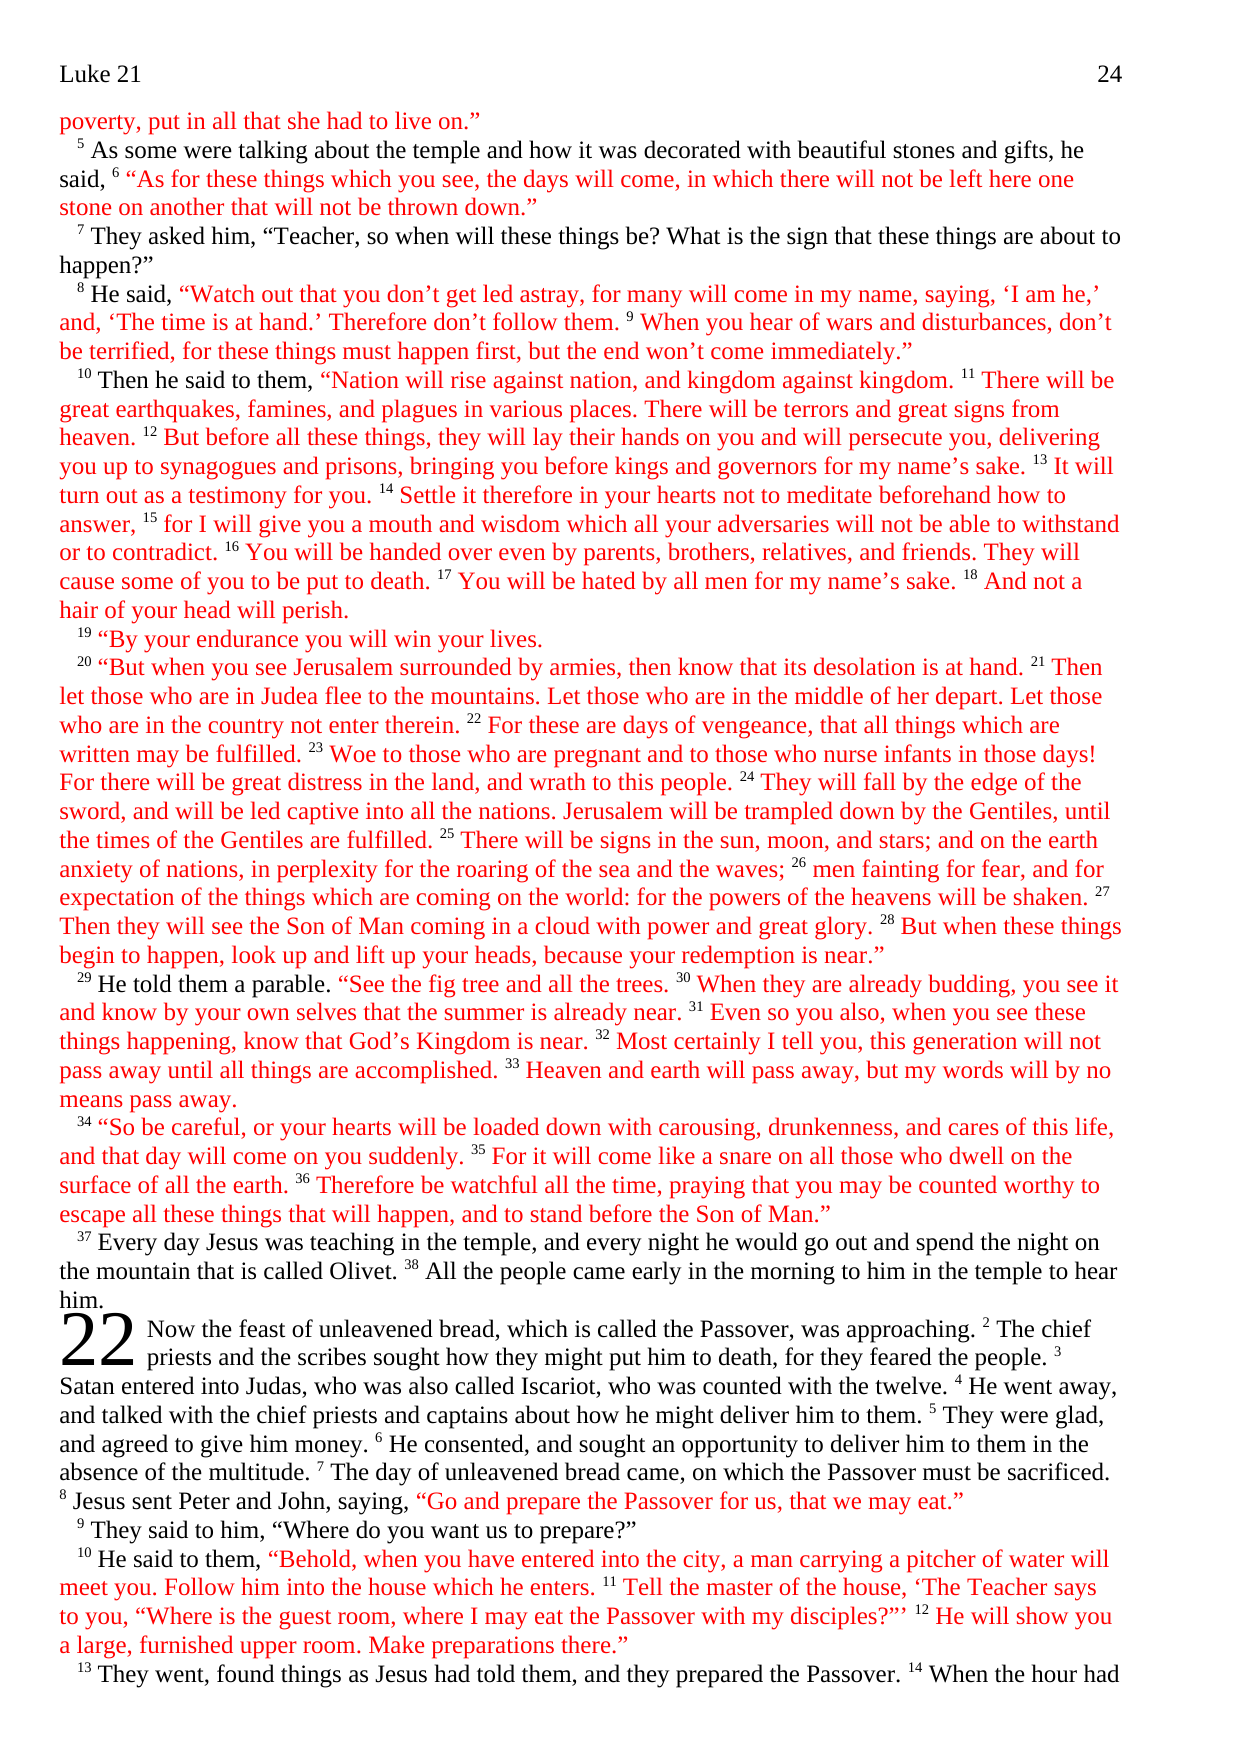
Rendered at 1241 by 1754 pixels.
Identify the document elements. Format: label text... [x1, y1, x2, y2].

text 5 As some were talking about the temple and how it was decorated with beautiful stones and gifts, he said, 6 “As for these things which you see, the days will come, in which there will not be left here one stone on another that will not be thrown down.” [59, 135, 1122, 221]
text 13 They went, found things as Jesus had told them, and they prepared the Passover. 14 When the hour had [59, 1659, 1122, 1687]
text 7 They asked him, “Teacher, so when will these things be? What is the sign that these things are about to happen?” [59, 221, 1122, 279]
text 10 He said to them, “Behold, when you have entered into the city, a man carrying a pitcher of water will meet you. Follow him into the house which he enters. 11 Tell the master of the house, ‘The Teacher says to you, “Where is the guest room, where I may eat the Passover with my disciples?”’ 12 He will show you a large, furnished upper room. Make preparations there.” [59, 1544, 1122, 1659]
text 8 He said, “Watch out that you don’t get led astray, for many will come in my name, saying, ‘I am he,’ and, ‘The time is at hand.’ Therefore don’t follow them. 9 When you hear of wars and disturbances, don’t be terrified, for these things must happen first, but the end won’t come immediately.” [59, 279, 1122, 365]
text 34 “So be careful, or your hearts will be loaded down with carousing, drunkenness, and cares of this life, and that day will come on you suddenly. 35 For it will come like a snare on all those who dwell on the surface of all the earth. 36 Therefore be watchful all the time, praying that you may be counted worthy to escape all these things that will happen, and to stand before the Son of Man.” [59, 1112, 1122, 1227]
text 21He looked up and saw the rich people who were putting their gifts into the treasury. 2 He saw a certain poor widow casting in two small brass coins. 3 He said, “Truly I tell you, this poor widow put in more than all of them, 4 for all these put in gifts for God from their abundance, but she, out of her poverty, put in all that she had to live on.” [59, 106, 1122, 135]
text 19 “By your endurance you will win your lives. [59, 624, 1122, 652]
text 29 He told them a parable. “See the fig tree and all the trees. 30 When they are already budding, you see it and know by your own selves that the summer is already near. 31 Even so you also, when you see these things happening, know that God’s Kingdom is near. 32 Most certainly I tell you, this generation will not pass away until all things are accomplished. 33 Heaven and earth will pass away, but my words will by no means pass away. [59, 969, 1122, 1112]
text 9 They said to him, “Where do you want us to prepare?” [59, 1515, 1122, 1544]
text 20 “But when you see Jerusalem surrounded by armies, then know that its desolation is at hand. 21 Then let those who are in Judea flee to the mountains. Let those who are in the middle of her depart. Let those who are in the country not enter therein. 22 For these are days of vengeance, that all things which are written may be fulfilled. 23 Woe to those who are pregnant and to those who nurse infants in those days! For there will be great distress in the land, and wrath to this people. 24 They will fall by the edge of the sword, and will be led captive into all the nations. Jerusalem will be trampled down by the Gentiles, until the times of the Gentiles are fulfilled. 25 There will be signs in the sun, moon, and stars; and on the earth anxiety of nations, in perplexity for the roaring of the sea and the waves; 26 men fainting for fear, and for expectation of the things which are coming on the world: for the powers of the heavens will be shaken. 27 Then they will see the Son of Man coming in a cloud with power and great glory. 28 But when these things begin to happen, look up and lift up your heads, because your redemption is near.” [59, 652, 1122, 969]
text 10 Then he said to them, “Nation will rise against nation, and kingdom against kingdom. 11 There will be great earthquakes, famines, and plagues in various places. There will be terrors and great signs from heaven. 12 But before all these things, they will lay their hands on you and will persecute you, delivering you up to synagogues and prisons, bringing you before kings and governors for my name’s sake. 13 It will turn out as a testimony for you. 14 Settle it therefore in your hearts not to meditate beforehand how to answer, 15 for I will give you a mouth and wisdom which all your adversaries will not be able to withstand or to contradict. 16 You will be handed over even by parents, brothers, relatives, and friends. They will cause some of you to be put to death. 17 You will be hated by all men for my name’s sake. 18 And not a hair of your head will perish. [59, 365, 1122, 624]
text 37 Every day Jesus was teaching in the temple, and every night he would go out and spend the night on the mountain that is called Olivet. 38 All the people came early in the morning to him in the temple to hear him. [59, 1227, 1122, 1314]
text 22Now the feast of unleavened bread, which is called the Passover, was approaching. 2 The chief priests and the scribes sought how they might put him to death, for they feared the people. 3 Satan entered into Judas, who was also called Iscariot, who was counted with the twelve. 4 He went away, and talked with the chief priests and captains about how he might deliver him to them. 5 They were glad, and agreed to give him money. 6 He consented, and sought an opportunity to deliver him to them in the absence of the multitude. 7 The day of unleavened bread came, on which the Passover must be sacrificed. 8 Jesus sent Peter and John, saying, “Go and prepare the Passover for us, that we may eat.” [59, 1314, 1122, 1515]
